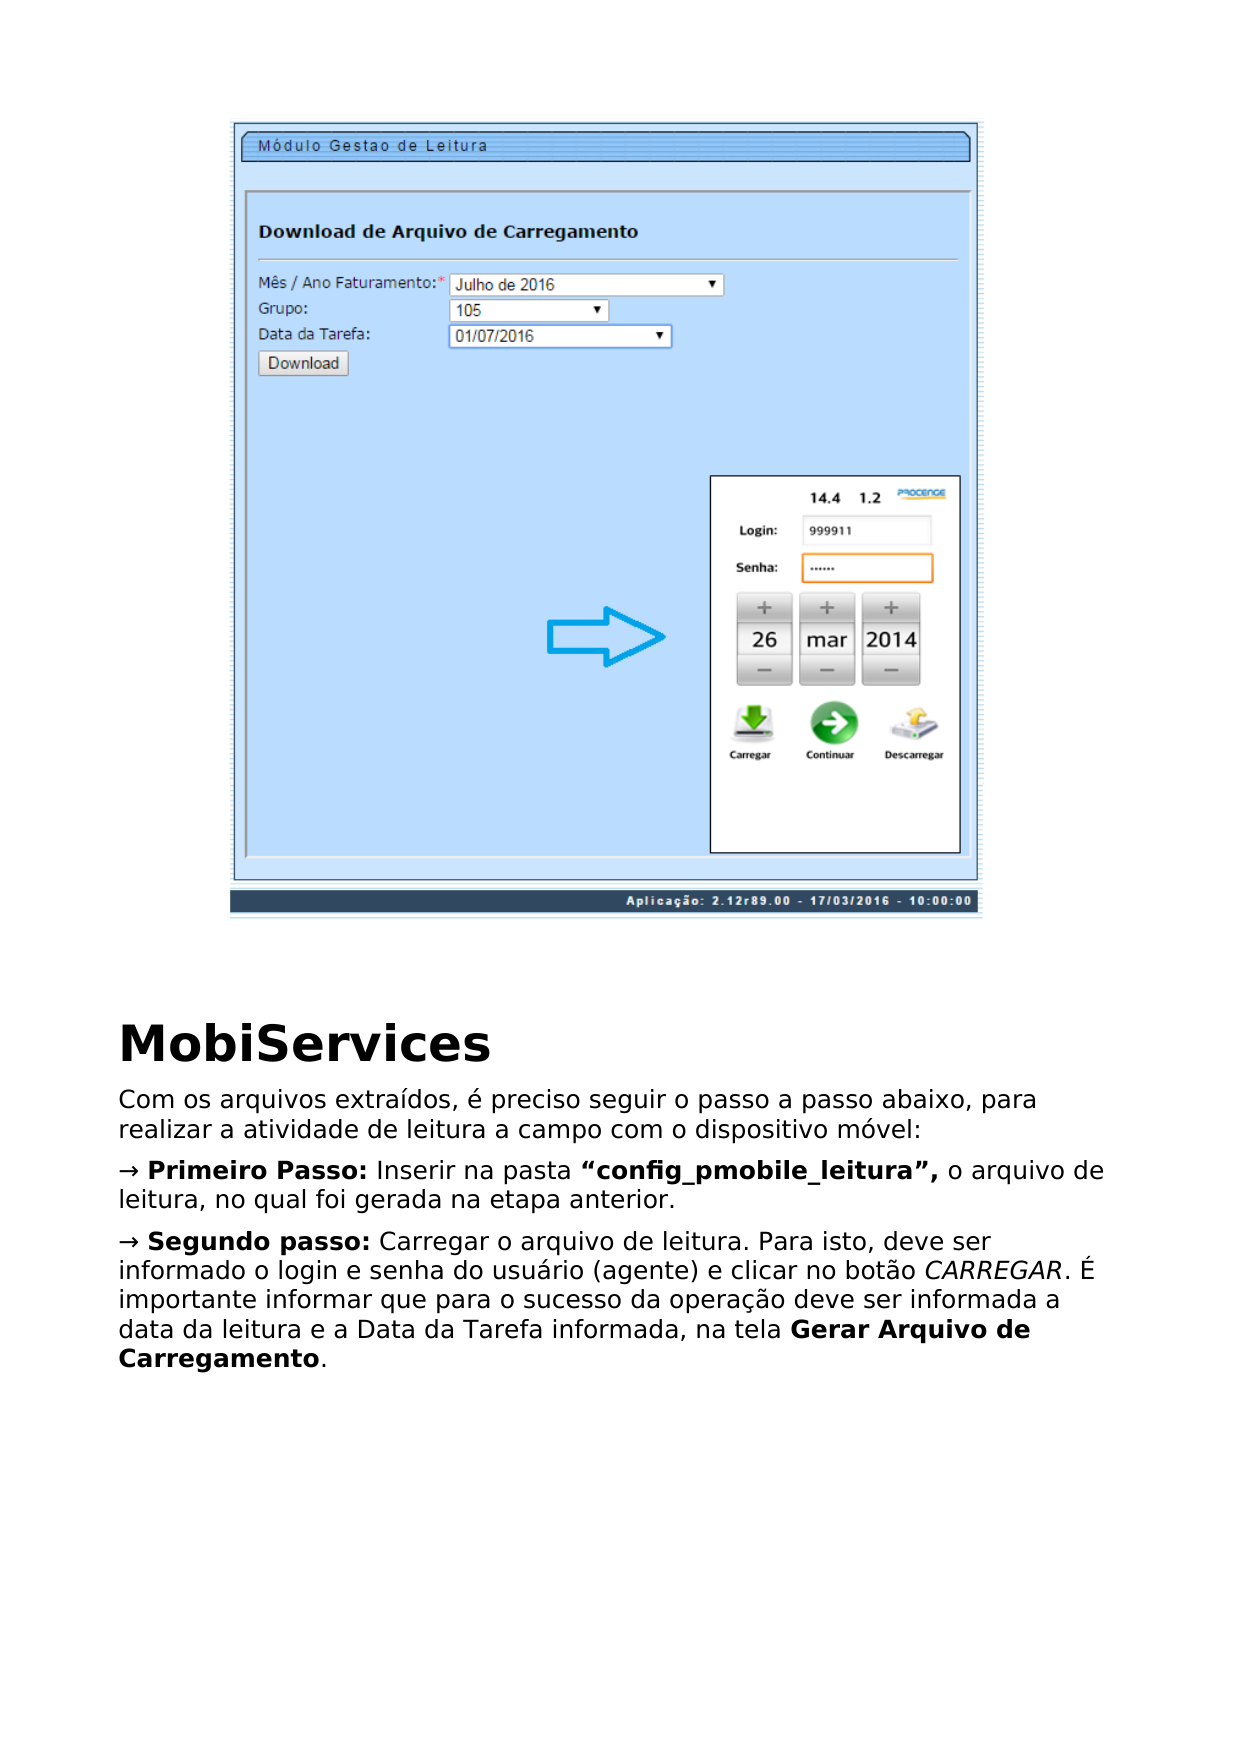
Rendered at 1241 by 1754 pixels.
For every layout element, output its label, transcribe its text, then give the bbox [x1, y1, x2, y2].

text → Primeiro Passo: Inserir na pasta “config_pmobile_leitura”, o arquivo de leitura, no qual foi gerada na etapa anterior. [118, 1156, 1122, 1215]
text Com os arquivos extraídos, é preciso seguir o passo a passo abaixo, para realizar a atividade de leitura a campo com o dispositivo móvel: [118, 1086, 1122, 1144]
text → Segundo passo: Carregar o arquivo de leitura. Para isto, deve ser informado o login e senha do usuário (agente) e clicar no botão CARREGAR. É importante informar que para o sucesso da operação deve ser informada a data da leitura e a Data da Tarefa informada, na tela Gerar Arquivo de Carregamento. [118, 1227, 1122, 1373]
subtitle MobiServices [118, 1015, 1122, 1073]
picture [229, 118, 1011, 949]
